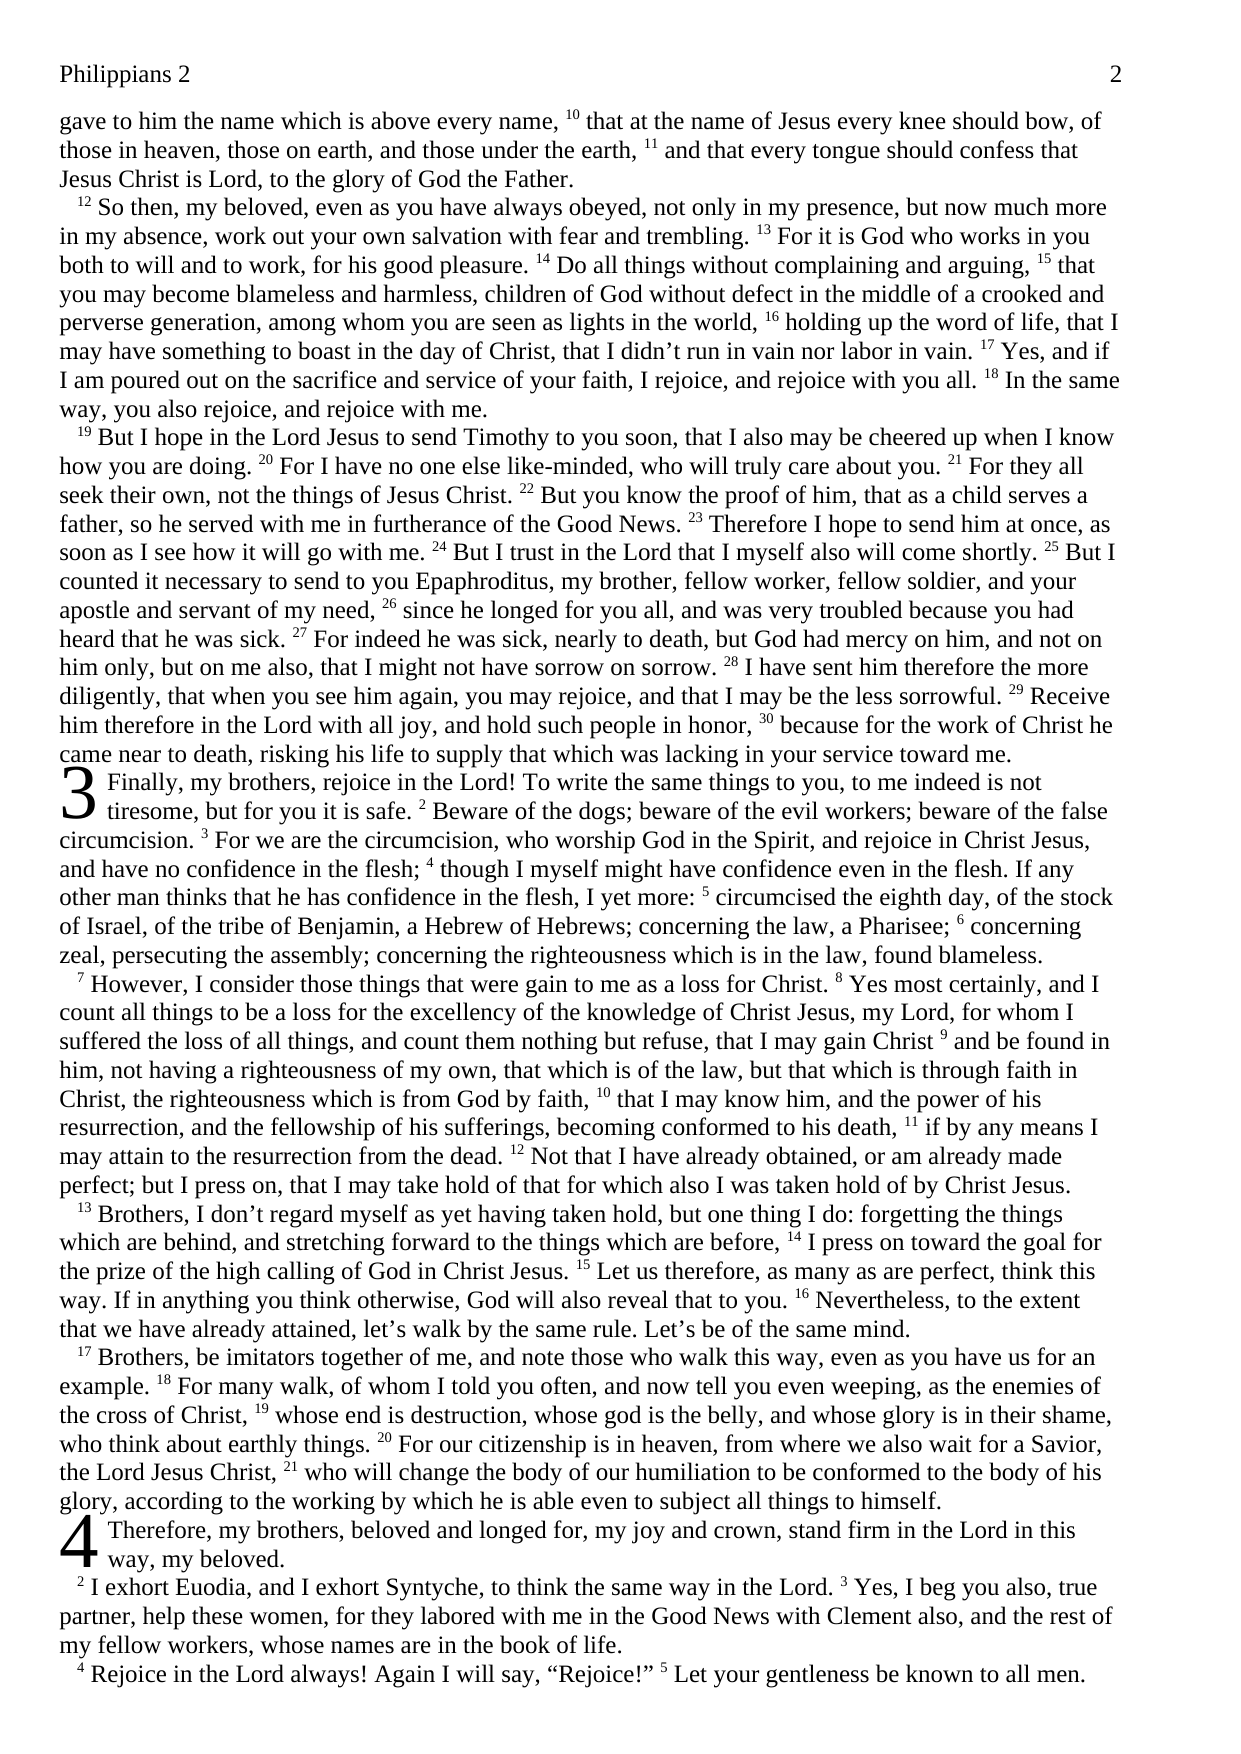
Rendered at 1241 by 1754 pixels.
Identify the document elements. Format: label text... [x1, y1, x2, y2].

text 19 But I hope in the Lord Jesus to send Timothy to you soon, that I also may be cheered up when I know how you are doing. 20 For I have no one else like-minded, who will truly care about you. 21 For they all seek their own, not the things of Jesus Christ. 22 But you know the proof of him, that as a child serves a father, so he served with me in furtherance of the Good News. 23 Therefore I hope to send him at once, as soon as I see how it will go with me. 24 But I trust in the Lord that I myself also will come shortly. 25 But I counted it necessary to send to you Epaphroditus, my brother, fellow worker, fellow soldier, and your apostle and servant of my need, 26 since he longed for you all, and was very troubled because you had heard that he was sick. 27 For indeed he was sick, nearly to death, but God had mercy on him, and not on him only, but on me also, that I might not have sorrow on sorrow. 28 I have sent him therefore the more diligently, that when you see him again, you may rejoice, and that I may be the less sorrowful. 29 Receive him therefore in the Lord with all joy, and hold such people in honor, 30 because for the work of Christ he came near to death, risking his life to supply that which was lacking in your service toward me. [59, 422, 1122, 767]
text 3Finally, my brothers, rejoice in the Lord! To write the same things to you, to me indeed is not tiresome, but for you it is safe. 2 Beware of the dogs; beware of the evil workers; beware of the false circumcision. 3 For we are the circumcision, who worship God in the Spirit, and rejoice in Christ Jesus, and have no confidence in the flesh; 4 though I myself might have confidence even in the flesh. If any other man thinks that he has confidence in the flesh, I yet more: 5 circumcised the eighth day, of the stock of Israel, of the tribe of Benjamin, a Hebrew of Hebrews; concerning the law, a Pharisee; 6 concerning zeal, persecuting the assembly; concerning the righteousness which is in the law, found blameless. [59, 767, 1122, 969]
text 17 Brothers, be imitators together of me, and note those who walk this way, even as you have us for an example. 18 For many walk, of whom I told you often, and now tell you even weeping, as the enemies of the cross of Christ, 19 whose end is destruction, whose god is the belly, and whose glory is in their shame, who think about earthly things. 20 For our citizenship is in heaven, from where we also wait for a Savior, the Lord Jesus Christ, 21 who will change the body of our humiliation to be conformed to the body of his glory, according to the working by which he is able even to subject all things to himself. [59, 1342, 1122, 1515]
text 7 However, I consider those things that were gain to me as a loss for Christ. 8 Yes most certainly, and I count all things to be a loss for the excellency of the knowledge of Christ Jesus, my Lord, for whom I suffered the loss of all things, and count them nothing but refuse, that I may gain Christ 9 and be found in him, not having a righteousness of my own, that which is of the law, but that which is through faith in Christ, the righteousness which is from God by faith, 10 that I may know him, and the power of his resurrection, and the fellowship of his sufferings, becoming conformed to his death, 11 if by any means I may attain to the resurrection from the dead. 12 Not that I have already obtained, or am already made perfect; but I press on, that I may take hold of that for which also I was taken hold of by Christ Jesus. [59, 969, 1122, 1199]
text 12 So then, my beloved, even as you have always obeyed, not only in my presence, but now much more in my absence, work out your own salvation with fear and trembling. 13 For it is God who works in you both to will and to work, for his good pleasure. 14 Do all things without complaining and arguing, 15 that you may become blameless and harmless, children of God without defect in the middle of a crooked and perverse generation, among whom you are seen as lights in the world, 16 holding up the word of life, that I may have something to boast in the day of Christ, that I didn’t run in vain nor labor in vain. 17 Yes, and if I am poured out on the sacrifice and service of your faith, I rejoice, and rejoice with you all. 18 In the same way, you also rejoice, and rejoice with me. [59, 192, 1122, 422]
text 4Therefore, my brothers, beloved and longed for, my joy and crown, stand firm in the Lord in this way, my beloved. [59, 1515, 1122, 1572]
text gave to him the name which is above every name, 10 that at the name of Jesus every knee should bow, of those in heaven, those on earth, and those under the earth, 11 and that every tongue should confess that Jesus Christ is Lord, to the glory of God the Father. [59, 106, 1122, 192]
text 13 Brothers, I don’t regard myself as yet having taken hold, but one thing I do: forgetting the things which are behind, and stretching forward to the things which are before, 14 I press on toward the goal for the prize of the high calling of God in Christ Jesus. 15 Let us therefore, as many as are perfect, think this way. If in anything you think otherwise, God will also reveal that to you. 16 Nevertheless, to the extent that we have already attained, let’s walk by the same rule. Let’s be of the same mind. [59, 1199, 1122, 1342]
text 2 I exhort Euodia, and I exhort Syntyche, to think the same way in the Lord. 3 Yes, I beg you also, true partner, help these women, for they labored with me in the Good News with Clement also, and the rest of my fellow workers, whose names are in the book of life. [59, 1572, 1122, 1659]
text 4 Rejoice in the Lord always! Again I will say, “Rejoice!” 5 Let your gentleness be known to all men. [59, 1659, 1122, 1687]
